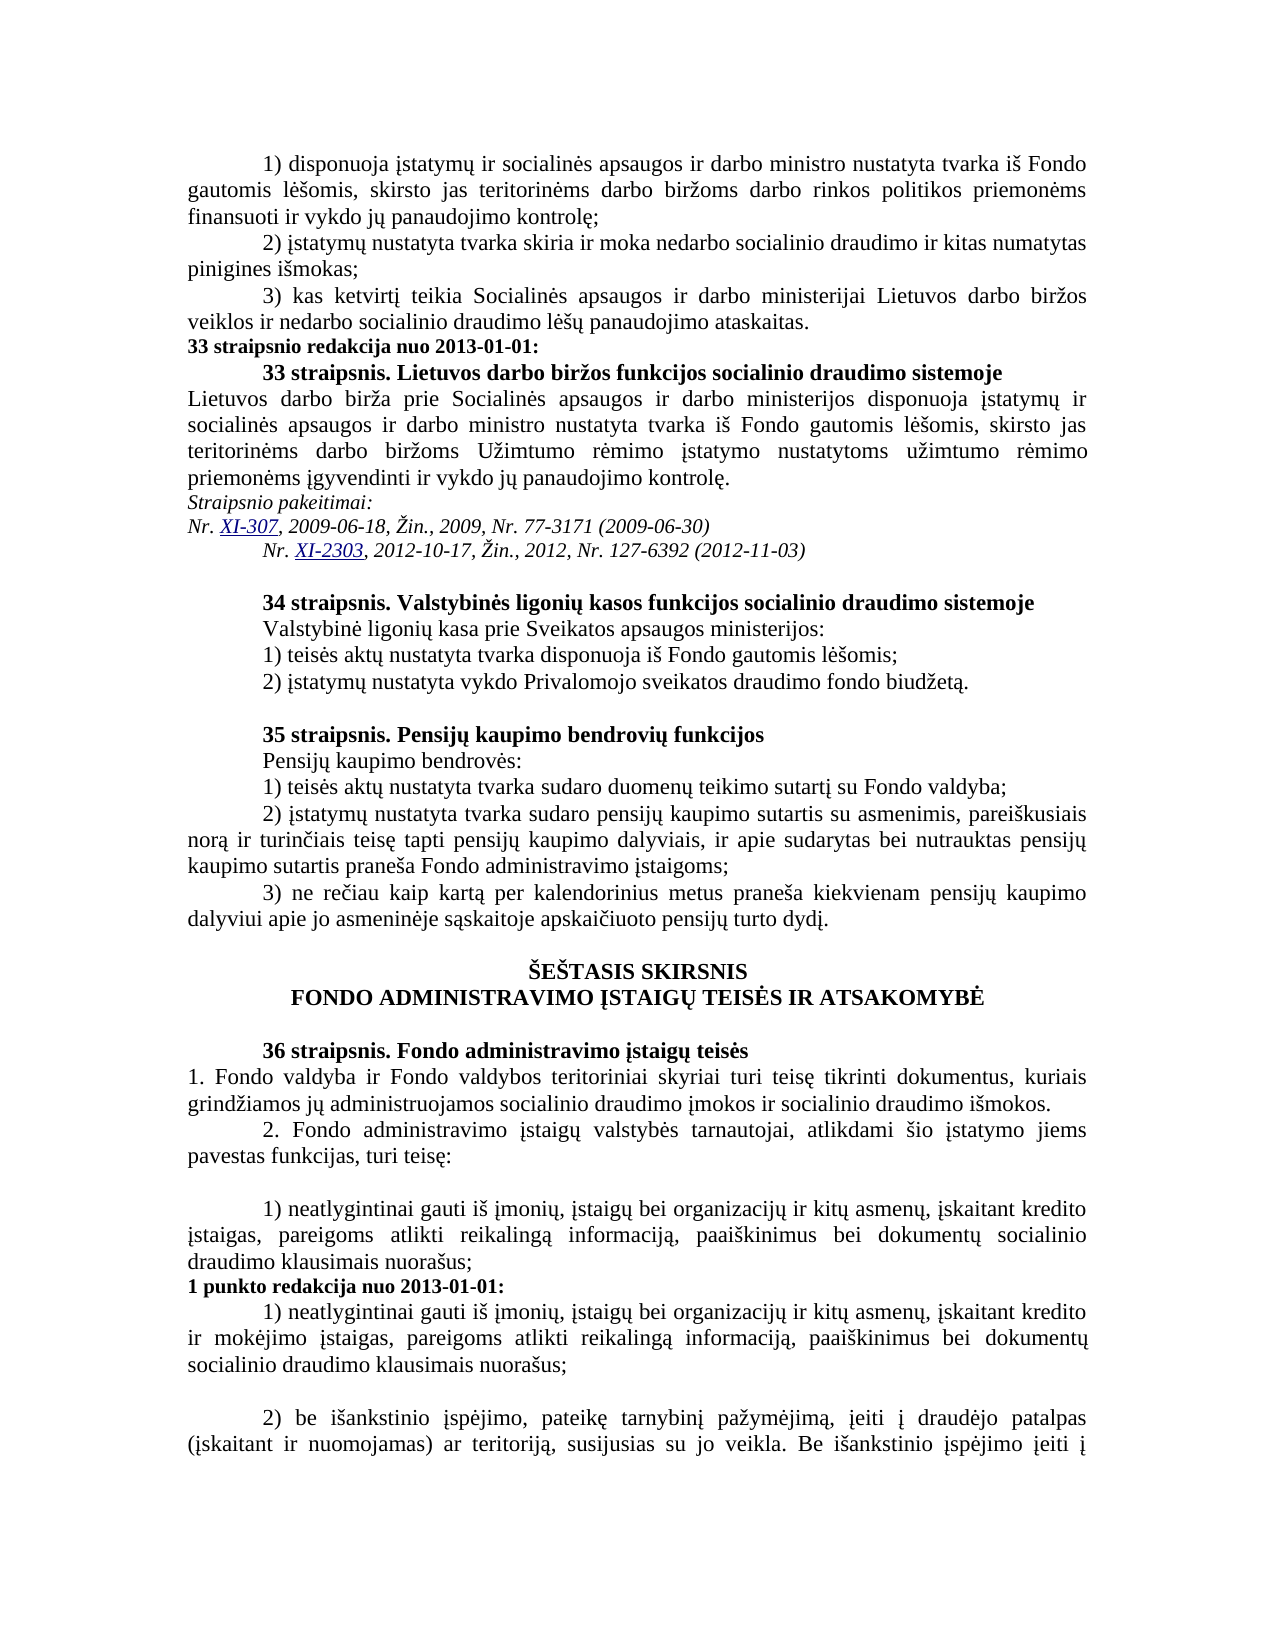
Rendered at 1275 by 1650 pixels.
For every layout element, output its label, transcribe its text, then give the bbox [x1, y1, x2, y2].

text 35 straipsnis. Pensijų kaupimo bendrovių funkcijos [187, 721, 1088, 747]
text 2) įstatymų nustatyta tvarka sudaro pensijų kaupimo sutartis su asmenimis, pareiškusiais norą ir turinčiais teisę tapti pensijų kaupimo dalyviais, ir apie sudarytas bei nutrauktas pensijų kaupimo sutartis praneša Fondo administravimo įstaigoms; [187, 800, 1088, 879]
text Lietuvos darbo birža prie Socialinės apsaugos ir darbo ministerijos disponuoja įstatymų ir socialinės apsaugos ir darbo ministro nustatyta tvarka iš Fondo gautomis lėšomis, skirsto jas teritorinėms darbo biržoms Užimtumo rėmimo įstatymo nustatytoms užimtumo rėmimo priemonėms įgyvendinti ir vykdo jų panaudojimo kontrolę. [187, 385, 1088, 490]
text FONDO ADMINISTRAVIMO įstaigų teisės ir atsakomybė [187, 984, 1088, 1011]
text 2) įstatymų nustatyta tvarka skiria ir moka nedarbo socialinio draudimo ir kitas numatytas pinigines išmokas; [187, 229, 1088, 282]
text Nr. XI-307, 2009-06-18, Žin., 2009, Nr. 77-3171 (2009-06-30) [187, 514, 1087, 538]
text 2. Fondo administravimo įstaigų valstybės tarnautojai, atlikdami šio įstatymo jiems pavestas funkcijas, turi teisę: [187, 1116, 1088, 1169]
text 1) neatlygintinai gauti iš įmonių, įstaigų bei organizacijų ir kitų asmenų, įskaitant kredito įstaigas, pareigoms atlikti reikalingą informaciją, paaiškinimus bei dokumentų socialinio draudimo klausimais nuorašus; [187, 1195, 1088, 1274]
text 34 straipsnis. Valstybinės ligonių kasos funkcijos socialinio draudimo sistemoje [262, 589, 1088, 615]
text 2) be išankstinio įspėjimo, pateikę tarnybinį pažymėjimą, įeiti į draudėjo patalpas (įskaitant ir nuomojamas) ar teritoriją, susijusias su jo veikla. Be išankstinio įspėjimo įeiti į [187, 1403, 1088, 1456]
text 33 straipsnis. Lietuvos darbo biržos funkcijos socialinio draudimo sistemoje [187, 358, 1087, 385]
text ŠEŠTASIS SKIRSNIS [187, 958, 1088, 984]
text 1) teisės aktų nustatyta tvarka sudaro duomenų teikimo sutartį su Fondo valdyba; [187, 773, 1088, 800]
text Straipsnio pakeitimai: [187, 490, 1088, 514]
text 1 punkto redakcija nuo 2013-01-01: [187, 1274, 1087, 1298]
text 1. Fondo valdyba ir Fondo valdybos teritoriniai skyriai turi teisę tikrinti dokumentus, kuriais grindžiamos jų administruojamos socialinio draudimo įmokos ir socialinio draudimo išmokos. [187, 1063, 1088, 1116]
text 1) teisės aktų nustatyta tvarka disponuoja iš Fondo gautomis lėšomis; [187, 642, 1088, 668]
text 1) neatlygintinai gauti iš įmonių, įstaigų bei organizacijų ir kitų asmenų, įskaitant kredito ir mokėjimo įstaigas, pareigoms atlikti reikalingą informaciją, paaiškinimus bei dokumentų socialinio draudimo klausimais nuorašus; [187, 1298, 1088, 1377]
text Pensijų kaupimo bendrovės: [187, 747, 1088, 773]
text 3) ne rečiau kaip kartą per kalendorinius metus praneša kiekvienam pensijų kaupimo dalyviui apie jo asmeninėje sąskaitoje apskaičiuoto pensijų turto dydį. [187, 879, 1088, 931]
text 33 straipsnio redakcija nuo 2013-01-01: [187, 334, 1088, 358]
text 36 straipsnis. Fondo administravimo įstaigų teisės [187, 1037, 1088, 1063]
text 1) disponuoja įstatymų ir socialinės apsaugos ir darbo ministro nustatyta tvarka iš Fondo gautomis lėšomis, skirsto jas teritorinėms darbo biržoms darbo rinkos politikos priemonėms finansuoti ir vykdo jų panaudojimo kontrolę; [187, 150, 1088, 229]
text Valstybinė ligonių kasa prie Sveikatos apsaugos ministerijos: [187, 615, 1088, 642]
text 2) įstatymų nustatyta vykdo Privalomojo sveikatos draudimo fondo biudžetą. [187, 668, 1088, 694]
text Nr. XI-2303, 2012-10-17, Žin., 2012, Nr. 127-6392 (2012-11-03) [262, 538, 1087, 562]
text 3) kas ketvirtį teikia Socialinės apsaugos ir darbo ministerijai Lietuvos darbo biržos veiklos ir nedarbo socialinio draudimo lėšų panaudojimo ataskaitas. [187, 282, 1088, 334]
